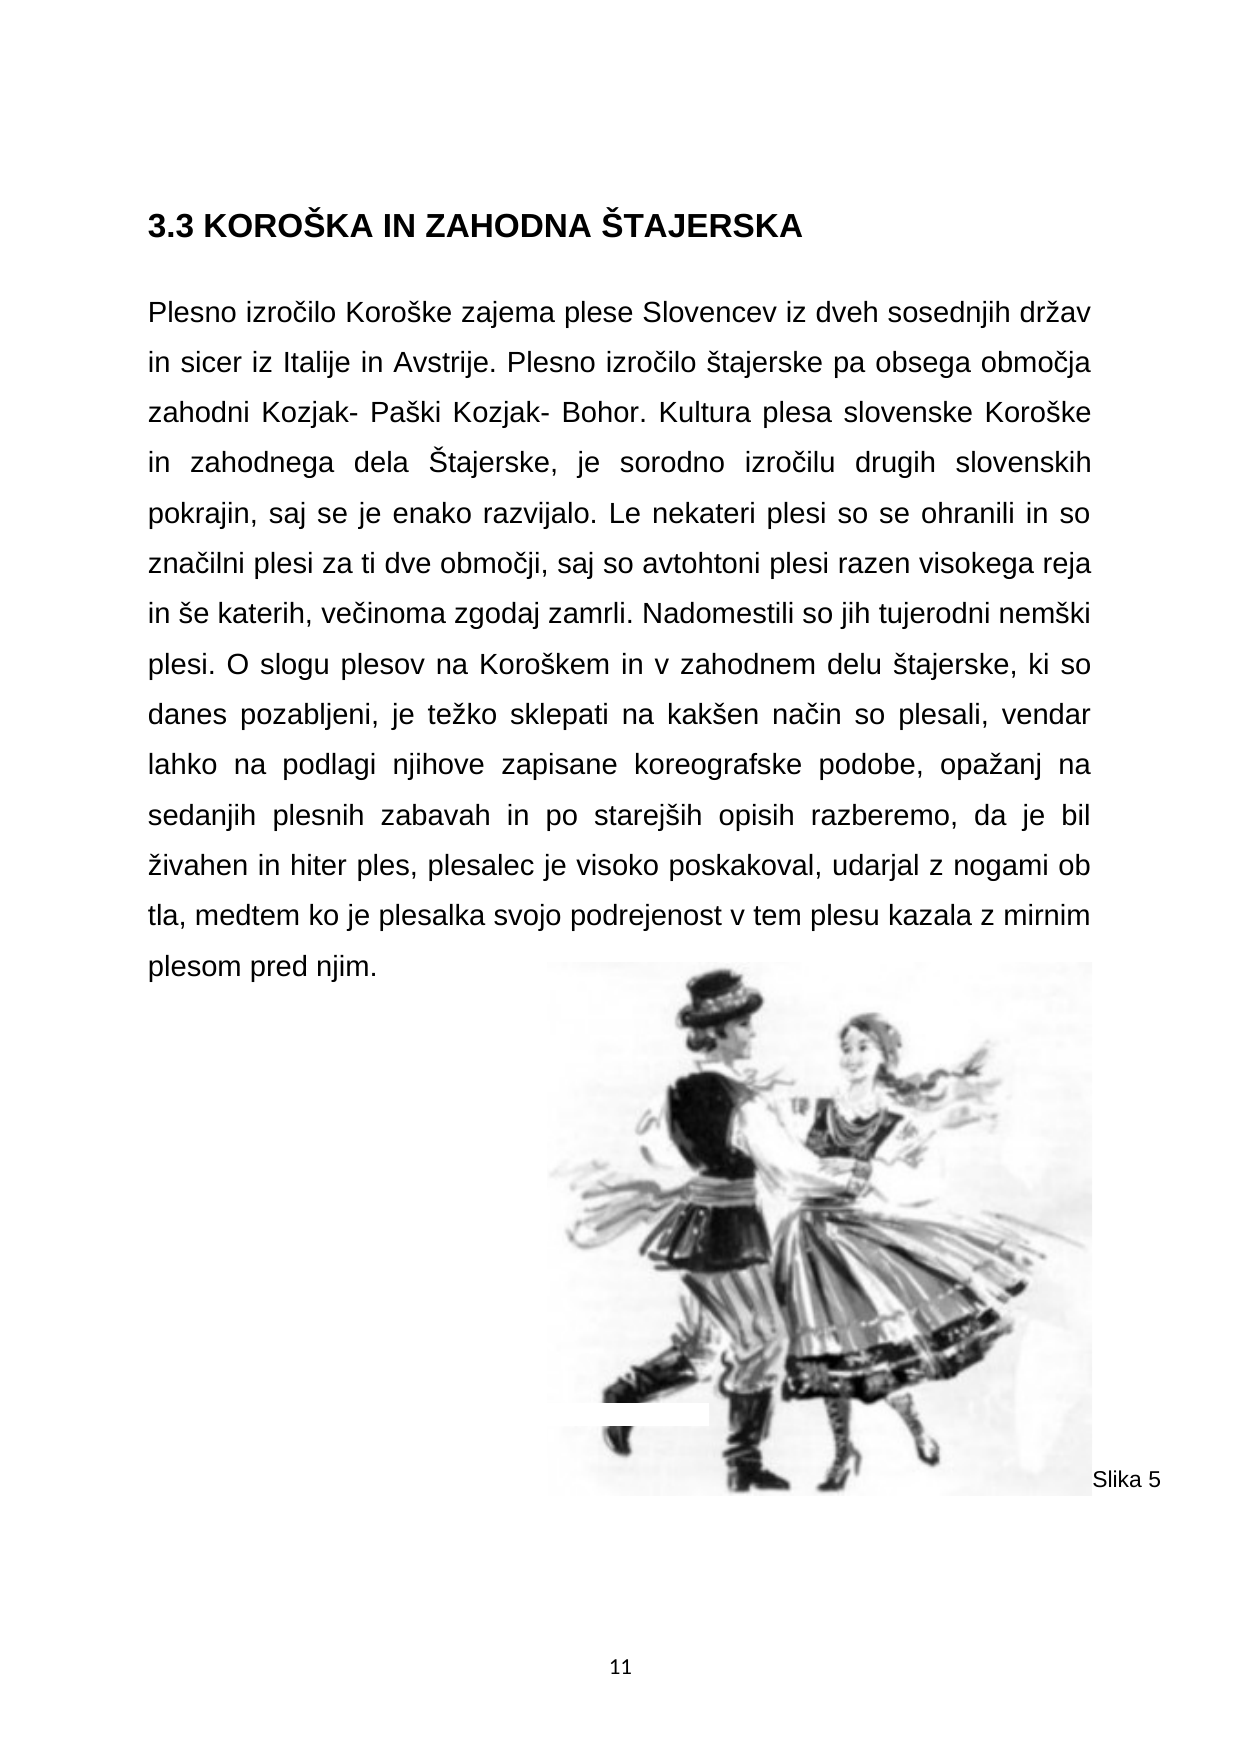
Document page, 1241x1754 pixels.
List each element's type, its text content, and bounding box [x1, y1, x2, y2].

picture [546, 962, 1093, 1496]
text Plesno izročilo Koroške zajema plese Slovencev iz dveh sosednjih držav in sicer iz Italije in Avstrije. Plesno izročilo štajerske pa obsega območja zahodni Kozjak- Paški Kozjak- Bohor. Kultura plesa slovenske Koroške in zahodnega dela Štajerske, je sorodno izročilu drugih slovenskih pokrajin, saj se je enako razvijalo. Le nekateri plesi so se ohranili in so značilni plesi za ti dve območji, saj so avtohtoni plesi razen visokega reja in še katerih, večinoma zgodaj zamrli. Nadomestili so jih tujerodni nemški plesi. O slogu plesov na Koroškem in v zahodnem delu štajerske, ki so danes pozabljeni, je težko sklepati na kakšen način so plesali, vendar lahko na podlagi njihove zapisane koreografske podobe, opažanj na sedanjih plesnih zabavah in po starejših opisih razberemo, da je bil živahen in hiter ples, plesalec je visoko poskakoval, udarjal z nogami ob tla, medtem ko je plesalka svojo podrejenost v tem plesu kazala z mirnim plesom pred njim. [148, 294, 1093, 982]
text 3.3 KOROŠKA IN ZAHODNA ŠTAJERSKA [148, 206, 1093, 244]
